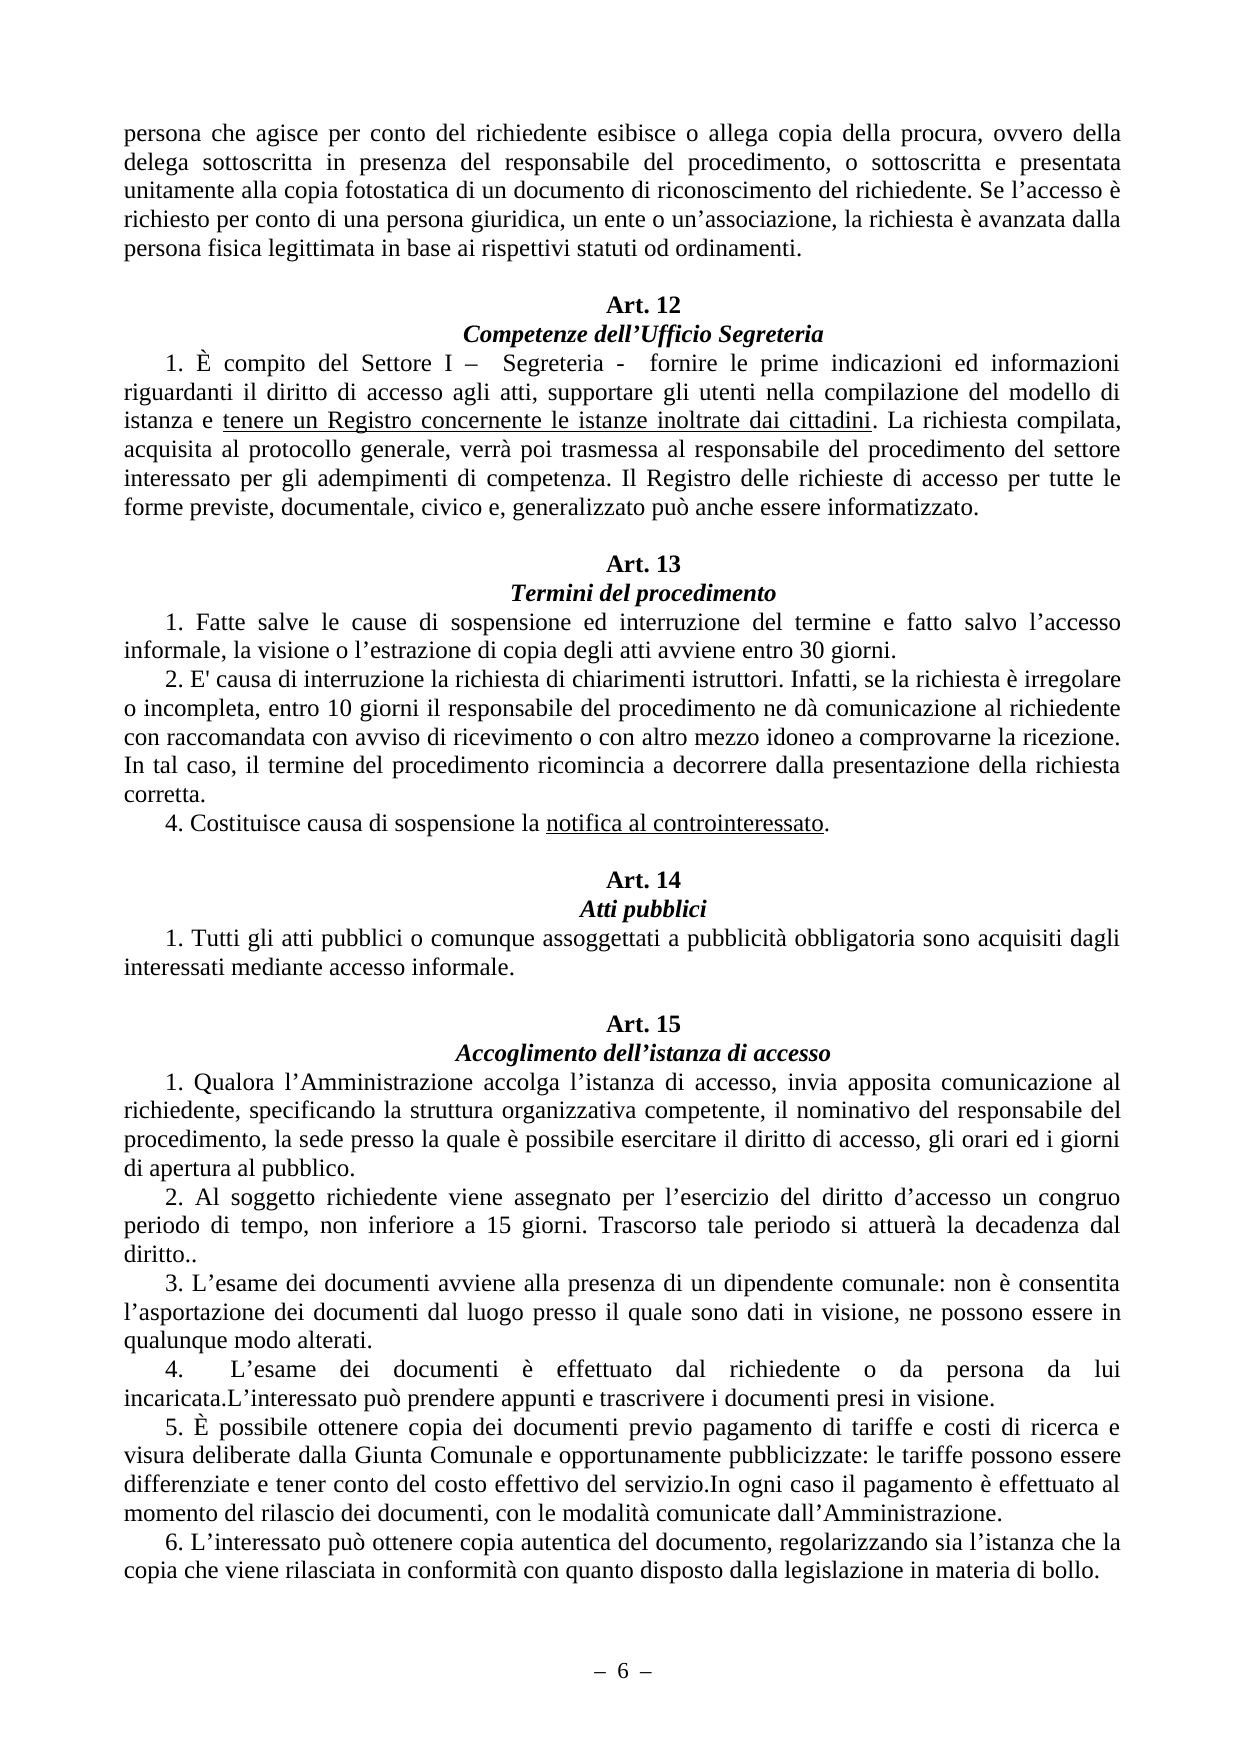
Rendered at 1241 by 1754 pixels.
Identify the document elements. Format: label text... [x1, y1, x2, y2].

text 3. L’esame dei documenti avviene alla presenza di un dipendente comunale: non è consentita l’asportazione dei documenti dal luogo presso il quale sono dati in visione, ne possono essere in qualunque modo alterati. [123, 1268, 1122, 1354]
text Atti pubblici [123, 894, 1122, 923]
text 1. Fatte salve le cause di sospensione ed interruzione del termine e fatto salvo l’accesso informale, la visione o l’estrazione di copia degli atti avviene entro 30 giorni. [123, 607, 1122, 664]
text 4. Costituisce causa di sospensione la notifica al controinteressato. [123, 808, 1122, 837]
text persona che agisce per conto del richiedente esibisce o allega copia della procura, ovvero della delega sottoscritta in presenza del responsabile del procedimento, o sottoscritta e presentata unitamente alla copia fotostatica di un documento di riconoscimento del richiedente. Se l’accesso è richiesto per conto di una persona giuridica, un ente o un’associazione, la richiesta è avanzata dalla persona fisica legittimata in base ai rispettivi statuti od ordinamenti. [123, 118, 1122, 262]
text 1. È compito del Settore I – Segreteria - fornire le prime indicazioni ed informazioni riguardanti il diritto di accesso agli atti, supportare gli utenti nella compilazione del modello di istanza e tenere un Registro concernente le istanze inoltrate dai cittadini. La richiesta compilata, acquisita al protocollo generale, verrà poi trasmessa al responsabile del procedimento del settore interessato per gli adempimenti di competenza. Il Registro delle richieste di accesso per tutte le forme previste, documentale, civico e, generalizzato può anche essere informatizzato. [123, 348, 1122, 521]
text Competenze dell’Ufficio Segreteria [123, 319, 1122, 348]
text 1. Tutti gli atti pubblici o comunque assoggettati a pubblicità obbligatoria sono acquisiti dagli interessati mediante accesso informale. [123, 923, 1122, 981]
text 6. L’interessato può ottenere copia autentica del documento, regolarizzando sia l’istanza che la copia che viene rilasciata in conformità con quanto disposto dalla legislazione in materia di bollo. [123, 1527, 1122, 1584]
text Art. 14 [123, 866, 1122, 894]
text Art. 15 [123, 1009, 1122, 1038]
text 2. E' causa di interruzione la richiesta di chiarimenti istruttori. Infatti, se la richiesta è irregolare o incompleta, entro 10 giorni il responsabile del procedimento ne dà comunicazione al richiedente con raccomandata con avviso di ricevimento o con altro mezzo idoneo a comprovarne la ricezione. In tal caso, il termine del procedimento ricomincia a decorrere dalla presentazione della richiesta corretta. [123, 664, 1122, 808]
text 4. L’esame dei documenti è effettuato dal richiedente o da persona da lui incaricata.L’interessato può prendere appunti e trascrivere i documenti presi in visione. [123, 1354, 1122, 1412]
text Art. 12 [123, 291, 1122, 319]
text 2. Al soggetto richiedente viene assegnato per l’esercizio del diritto d’accesso un congruo periodo di tempo, non inferiore a 15 giorni. Trascorso tale periodo si attuerà la decadenza dal diritto.. [123, 1182, 1122, 1268]
text 1. Qualora l’Amministrazione accolga l’istanza di accesso, invia apposita comunicazione al richiedente, specificando la struttura organizzativa competente, il nominativo del responsabile del procedimento, la sede presso la quale è possibile esercitare il diritto di accesso, gli orari ed i giorni di apertura al pubblico. [123, 1067, 1122, 1182]
text 5. È possibile ottenere copia dei documenti previo pagamento di tariffe e costi di ricerca e visura deliberate dalla Giunta Comunale e opportunamente pubblicizzate: le tariffe possono essere differenziate e tener conto del costo effettivo del servizio.In ogni caso il pagamento è effettuato al momento del rilascio dei documenti, con le modalità comunicate dall’Amministrazione. [123, 1412, 1122, 1527]
text Termini del procedimento [123, 578, 1122, 607]
text Art. 13 [123, 549, 1122, 578]
text Accoglimento dell’istanza di accesso [123, 1038, 1122, 1067]
